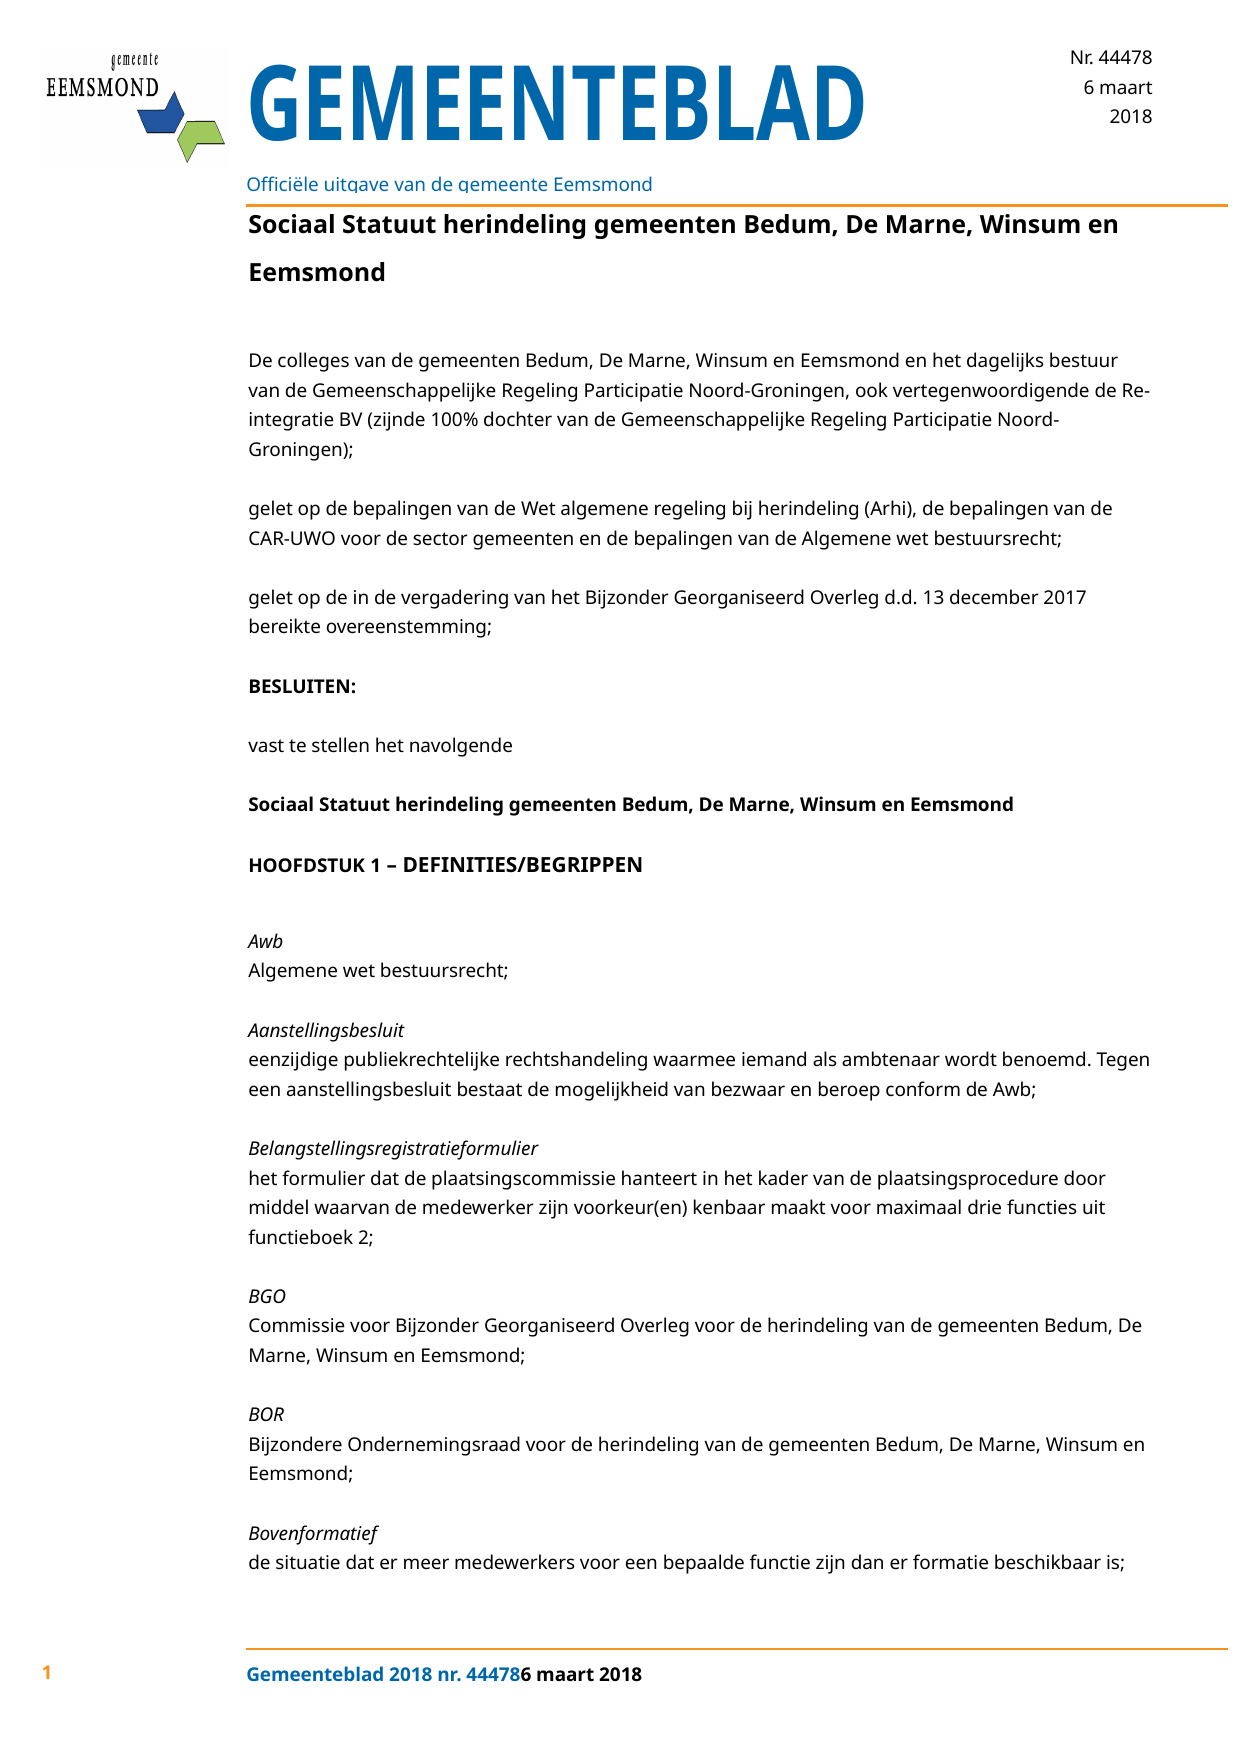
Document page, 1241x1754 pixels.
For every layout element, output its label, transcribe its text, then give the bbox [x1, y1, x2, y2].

text HOOFDSTUK 1 – DEFINITIES/BEGRIPPEN [248, 850, 1152, 879]
text gelet op de in de vergadering van het Bijzonder Georganiseerd Overleg d.d. 13 december 2017 bereikte overeenstemming; [248, 584, 1152, 639]
text eenzijdige publiekrechtelijke rechtshandeling waarmee iemand als ambtenaar wordt benoemd. Tegen een aanstellingsbesluit bestaat de mogelijkheid van bezwaar en beroep conform de Awb; [248, 1046, 1152, 1102]
text Bijzondere Ondernemingsraad voor de herindeling van de gemeenten Bedum, De Marne, Winsum en Eemsmond; [248, 1431, 1152, 1486]
text gelet op de bepalingen van de Wet algemene regeling bij herindeling (Arhi), de bepalingen van de CAR-UWO voor de sector gemeenten en de bepalingen van de Algemene wet bestuursrecht; [248, 495, 1152, 551]
text Algemene wet bestuursrecht; [248, 958, 1152, 983]
text BOR [248, 1401, 1152, 1427]
text Sociaal Statuut herindeling gemeenten Bedum, De Marne, Winsum en Eemsmond [248, 207, 1152, 288]
text Bovenformatief [248, 1520, 1152, 1546]
text BESLUITEN: [248, 673, 1152, 699]
picture [41, 47, 231, 172]
text vast te stellen het navolgende [248, 732, 1152, 758]
text Commissie voor Bijzonder Georganiseerd Overleg voor de herindeling van de gemeenten Bedum, De Marne, Winsum en Eemsmond; [248, 1313, 1152, 1368]
text het formulier dat de plaatsingscommissie hanteert in het kader van de plaatsingsprocedure door middel waarvan de medewerker zijn voorkeur(en) kenbaar maakt voor maximaal drie functies uit functieboek 2; [248, 1165, 1152, 1250]
text De colleges van de gemeenten Bedum, De Marne, Winsum en Eemsmond en het dagelijks bestuur van de Gemeenschappelijke Regeling Participatie Noord-Groningen, ook vertegenwoordigende de Re-integratie BV (zijnde 100% dochter van de Gemeenschappelijke Regeling Participatie Noord-Groningen); [248, 347, 1152, 462]
text Belangstellingsregistratieformulier [248, 1135, 1152, 1161]
text BGO [248, 1283, 1152, 1309]
text Aanstellingsbesluit [248, 1017, 1152, 1043]
text de situatie dat er meer medewerkers voor een bepaalde functie zijn dan er formatie beschikbaar is; [248, 1549, 1152, 1575]
text Sociaal Statuut herindeling gemeenten Bedum, De Marne, Winsum en Eemsmond [248, 791, 1152, 817]
text Awb [248, 928, 1152, 954]
